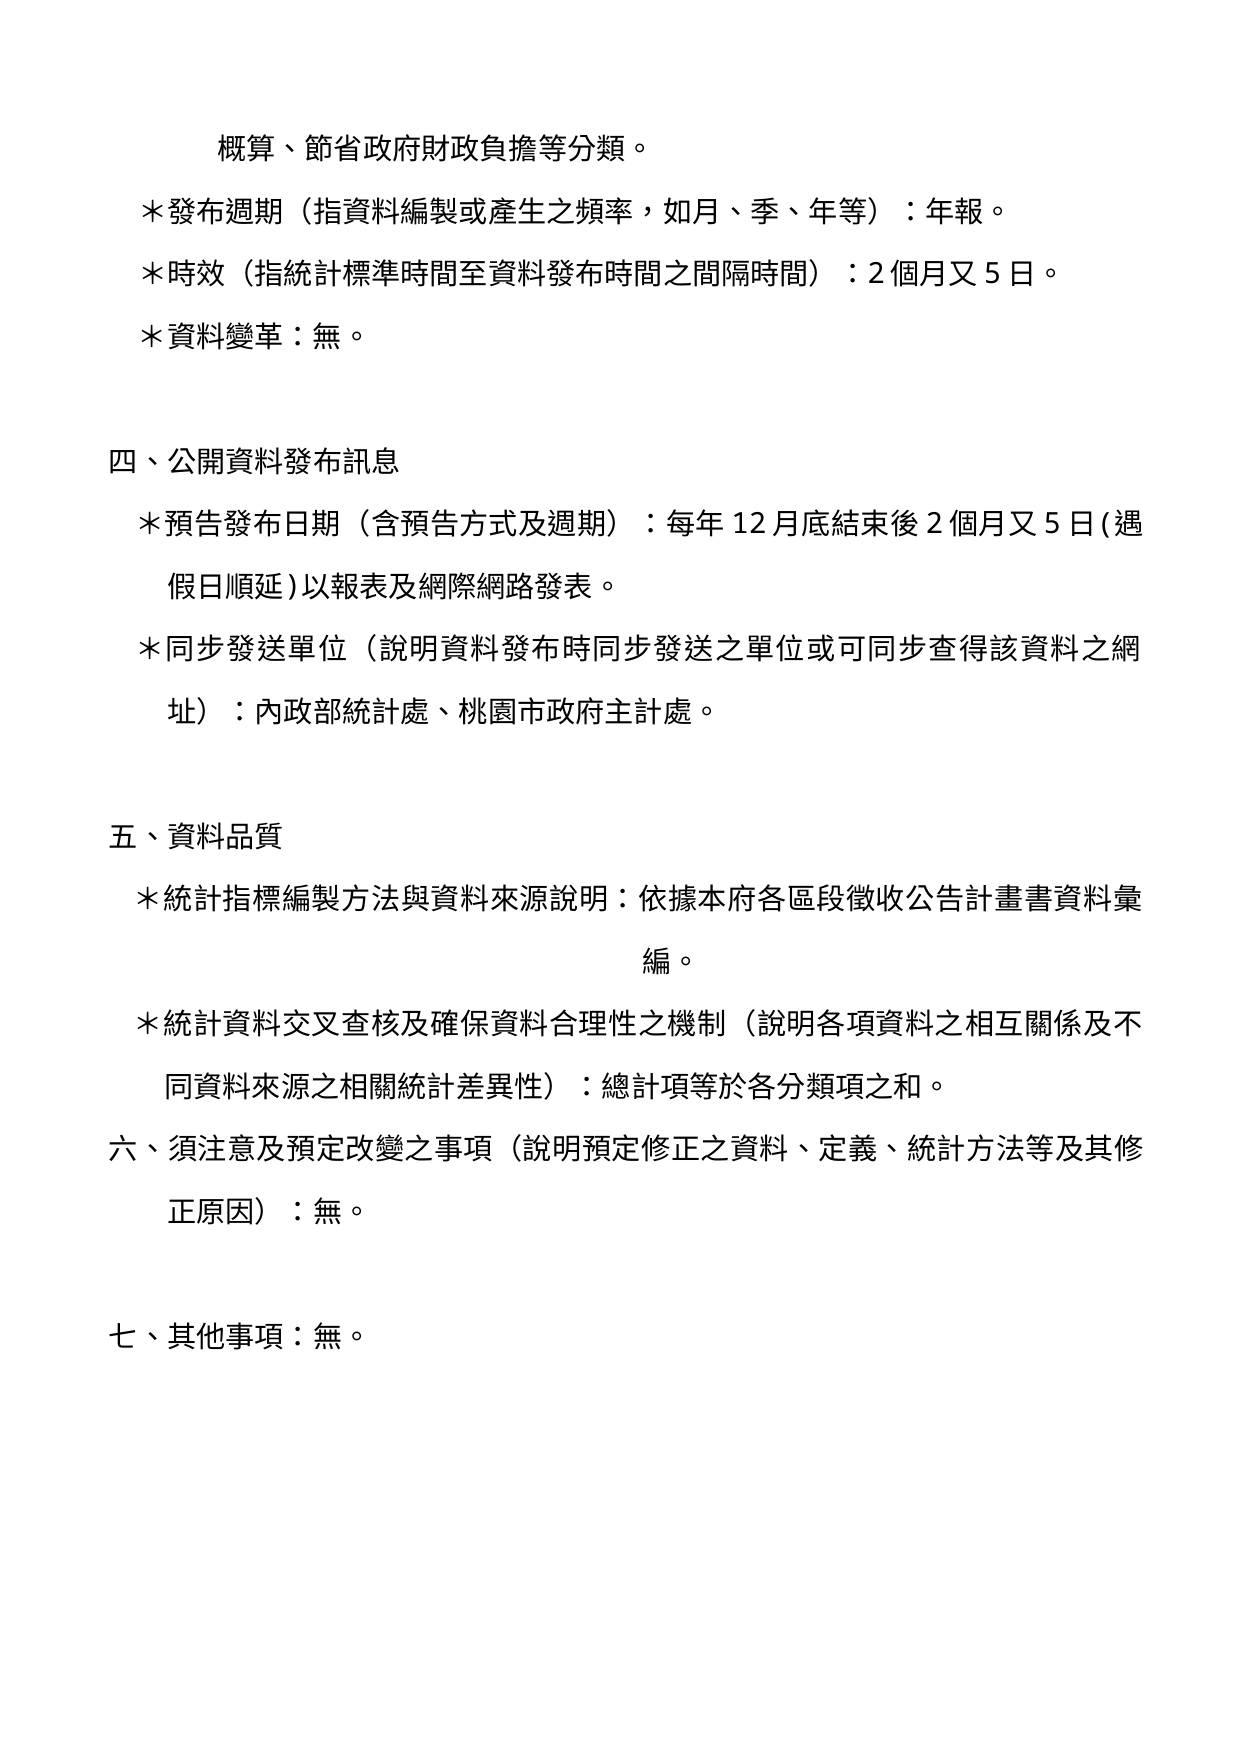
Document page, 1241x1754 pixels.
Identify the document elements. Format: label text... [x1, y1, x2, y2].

table_header 概算、節省政府財政負擔等分類。 ＊發布週期（指資料編製或產生之頻率，如月、季、年等）：年報。 ＊時效（指統計標準時間至資料發布時間之間隔時間）：2個月又5日。 ＊資料變革：無。 四、公開資料發布訊息 ＊預告發布日期（含預告方式及週期）：每年12月底結束後2個月又5日(遇假日順延)以報表及網際網路發表。 ＊同步發送單位（說明資料發布時同步發送之單位或可同步查得該資料之網址）：內政部統計處、桃園市政府主計處。 五、資料品質 ＊統計指標編製方法與資料來源說明：依據本府各區段徵收公告計畫書資料彙編。 ＊統計資料交叉查核及確保資料合理性之機制（說明各項資料之相互關係及不同資料來源之相關統計差異性）：總計項等於各分類項之和。 六、須注意及預定改變之事項（說明預定修正之資料、定義、統計方法等及其修正原因）：無。 七、其他事項：無。 [98, 105, 1155, 1480]
